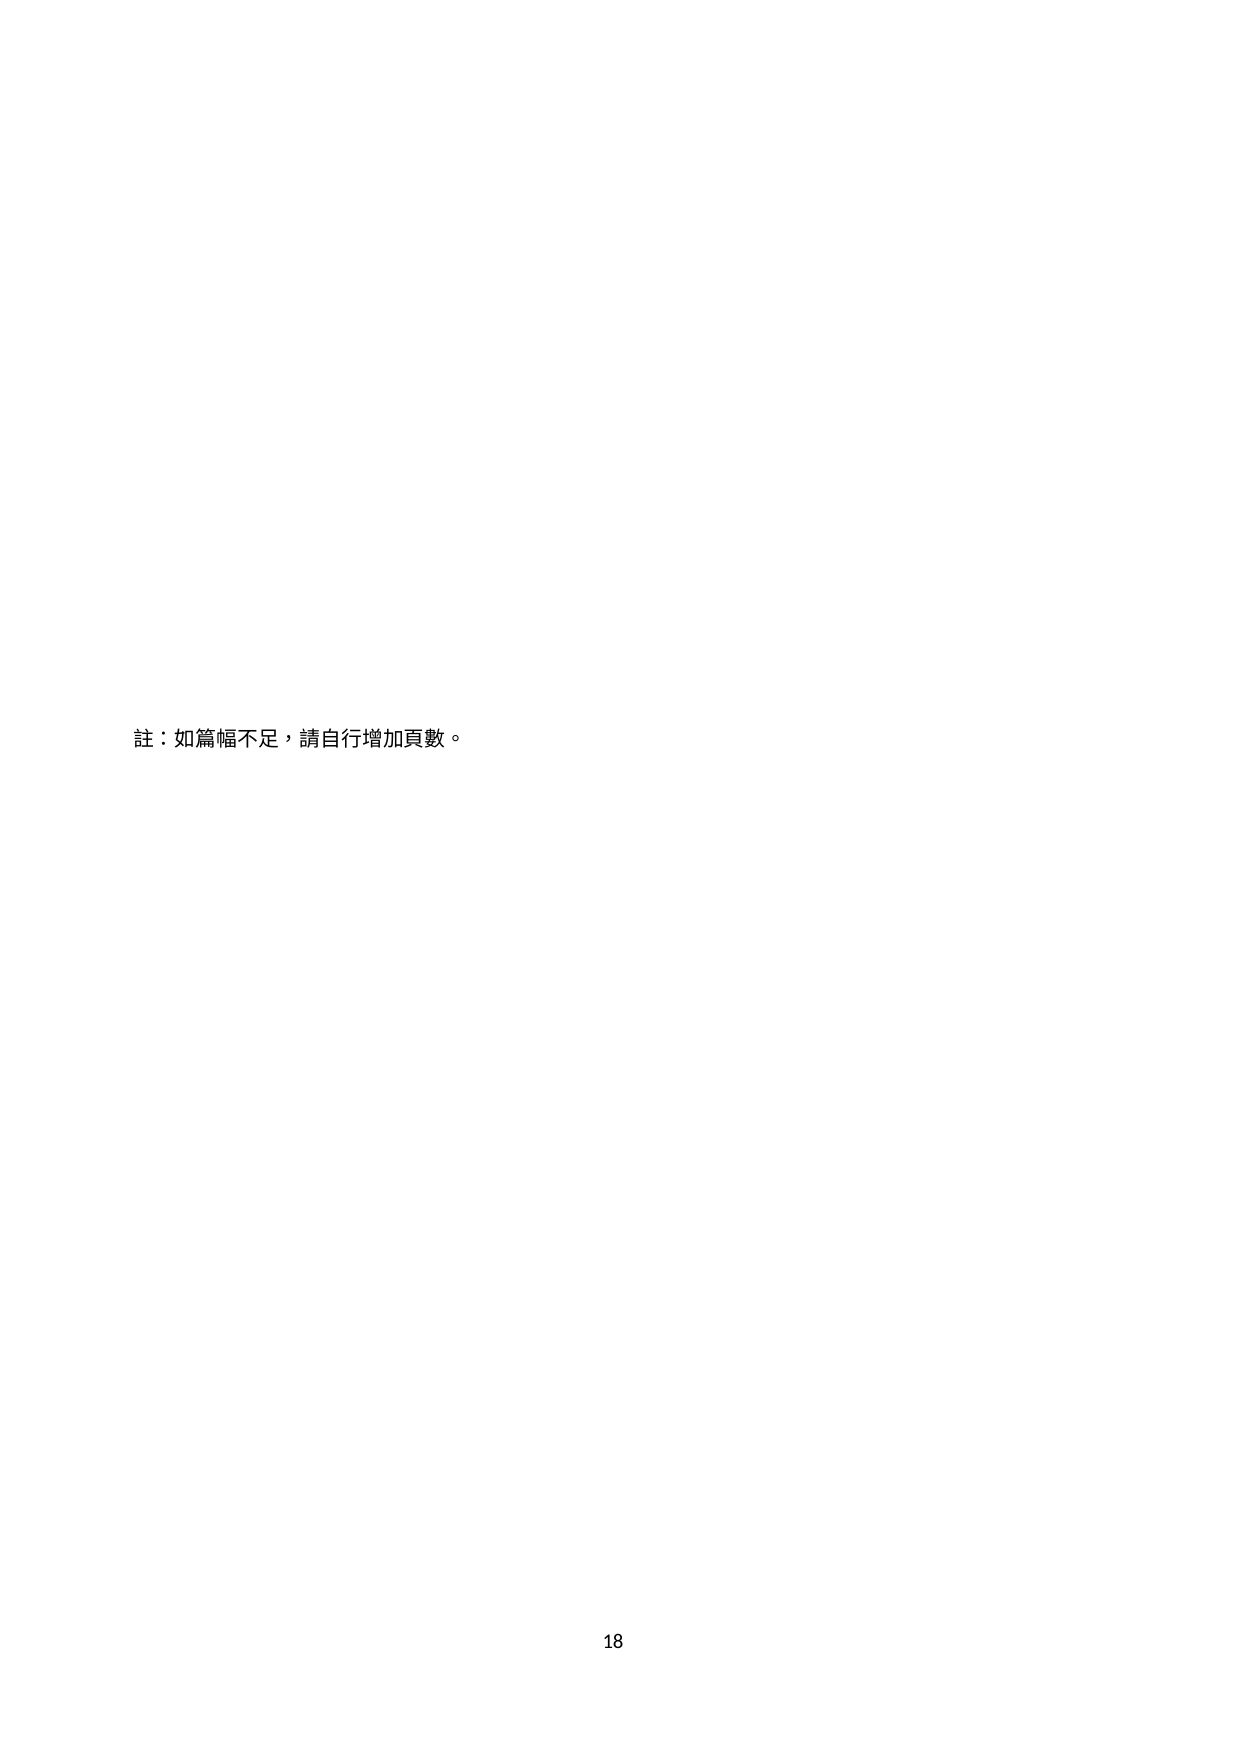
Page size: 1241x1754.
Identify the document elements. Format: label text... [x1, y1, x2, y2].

text 註：如篇幅不足，請自行增加頁數。 [133, 695, 1093, 758]
